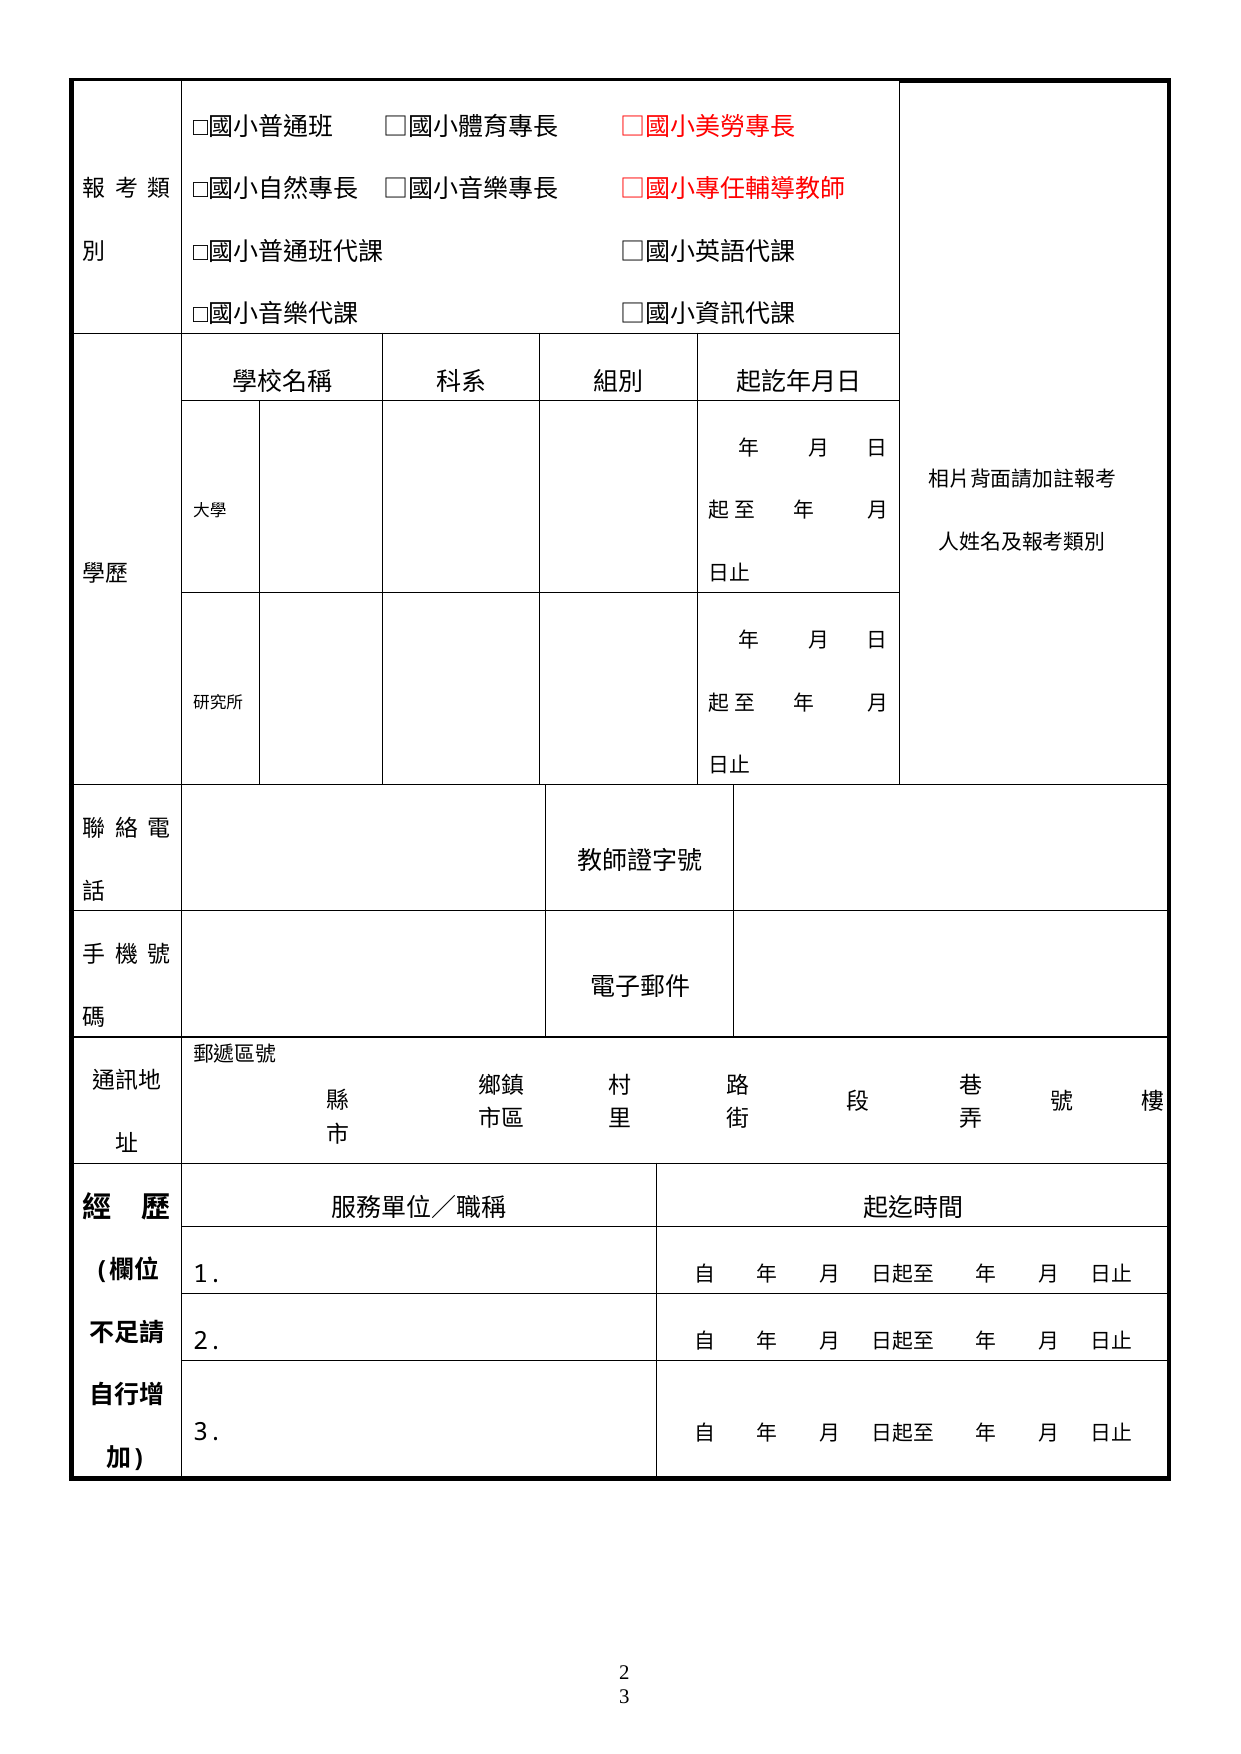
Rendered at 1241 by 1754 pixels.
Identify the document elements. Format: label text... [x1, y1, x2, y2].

table_cell 服務單位／職稱 [182, 1164, 656, 1226]
table_cell [383, 593, 539, 784]
table_cell □國小普通班 □國小體育專長 □國小美勞專長 □國小自然專長 □國小音樂專長 □國小專任輔導教師 □國小普通班代課 □國小英語代課 □國小音樂代課 □國小資訊代課 [182, 81, 899, 333]
table_cell 學校名稱 [182, 334, 382, 400]
table_cell 巷 弄 [948, 1038, 984, 1162]
table_cell 自 年 月 日起至 年 月 日止 [657, 1361, 1167, 1476]
table_cell 起訖年月日 [698, 334, 899, 400]
table_cell 聯絡電話 [74, 785, 181, 910]
table_cell 年 月 日起至 年 月 日止 [698, 401, 899, 592]
table_cell 學歷 [74, 334, 181, 784]
table_cell [1087, 1038, 1129, 1162]
table_cell [260, 593, 382, 784]
table_cell [779, 1038, 835, 1162]
table_cell 報考類別 [74, 81, 181, 333]
table_cell [182, 911, 545, 1036]
table_cell [260, 401, 382, 592]
table_cell 鄉鎮 市區 [467, 1038, 597, 1162]
table_cell 樓 [1130, 1038, 1167, 1162]
table_cell 相片背面請加註報考 人姓名及報考類別 [900, 83, 1167, 784]
table_cell [872, 1038, 948, 1162]
table_cell 路 街 [697, 1038, 778, 1162]
table_cell 號 [984, 1038, 1087, 1162]
table_cell 電子郵件 [546, 911, 733, 1036]
table_cell 縣 市 [293, 1038, 382, 1162]
table_cell 科系 [383, 334, 539, 400]
table_cell [383, 401, 539, 592]
table_cell [734, 911, 1167, 1036]
table_cell 段 [835, 1038, 872, 1162]
table_cell 自 年 月 日起至 年 月 日止 [657, 1227, 1167, 1293]
table_cell [382, 1038, 467, 1162]
table_cell 組別 [540, 334, 697, 400]
table_cell 郵遞區號 [182, 1038, 293, 1162]
table_cell 教師證字號 [546, 785, 733, 910]
table_cell 研究所 [182, 593, 259, 784]
table_cell 經 歷 (欄位不足請自行增加) [74, 1164, 181, 1476]
table_cell 3. [182, 1361, 656, 1476]
table_cell 手機號碼 [74, 911, 181, 1036]
table_cell 村 里 [597, 1038, 697, 1162]
table_cell 1. [182, 1227, 656, 1293]
table_cell [540, 593, 697, 784]
table_cell [540, 401, 697, 592]
table_cell 2. [182, 1294, 656, 1360]
table_cell 起迄時間 [657, 1164, 1167, 1226]
table_cell 通訊地址 [74, 1038, 181, 1162]
table_cell 年 月 日起至 年 月 日止 [698, 593, 899, 784]
table_cell [734, 785, 1167, 910]
table_cell [182, 785, 545, 910]
table_cell 自 年 月 日起至 年 月 日止 [657, 1294, 1167, 1360]
table_cell 大學 [182, 401, 259, 592]
